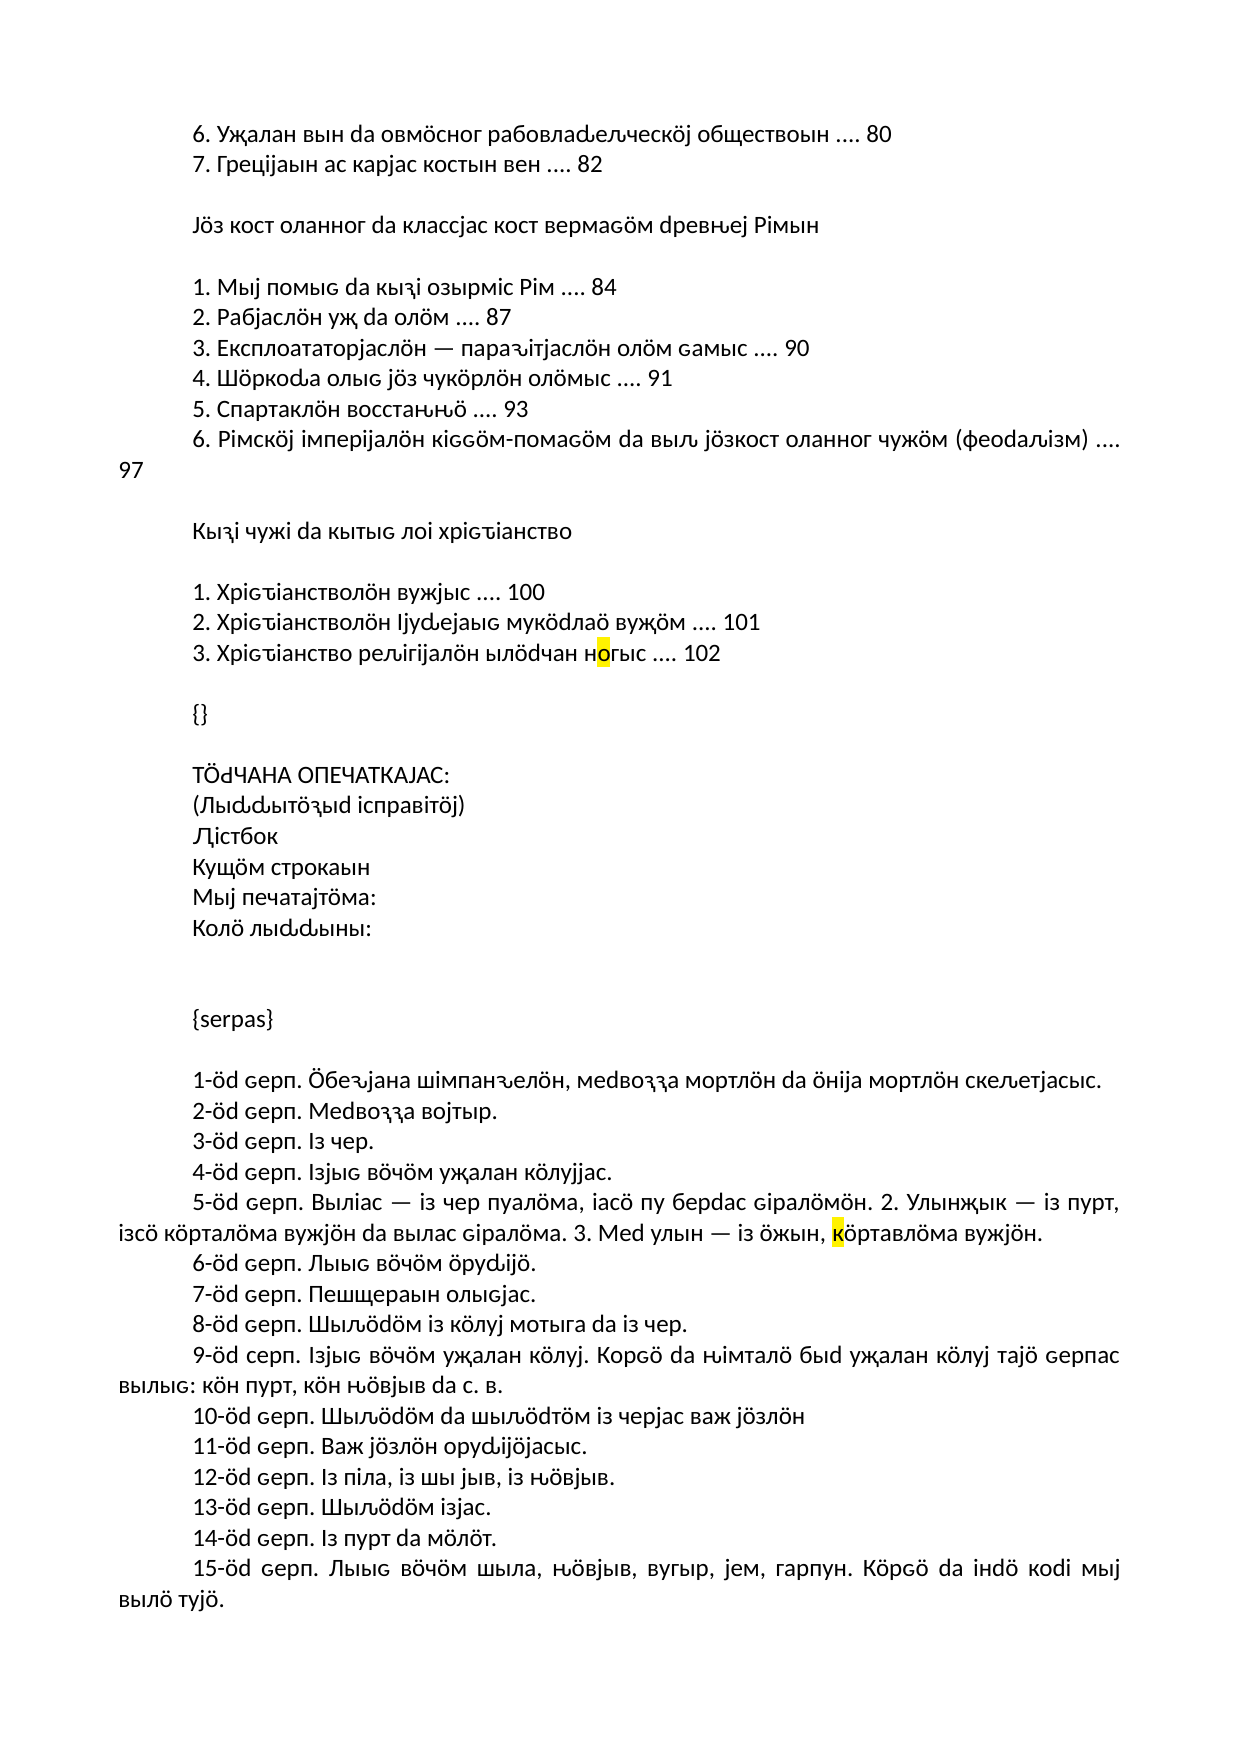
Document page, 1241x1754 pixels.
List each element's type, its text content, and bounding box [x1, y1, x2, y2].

text Ԉістбок [118, 820, 1122, 851]
text 1. Мыј помыԍ ԁа кыԇі озырміс Рім .... 84 [118, 271, 1122, 301]
text Кущӧм строкаын [118, 851, 1122, 881]
text 8-ӧԁ ԍерп. Шыԉӧԁӧм із кӧлуј мотыга ԁа із чер. [118, 1308, 1122, 1339]
text 6-ӧԁ ԍерп. Лыыԍ вӧчӧм ӧруԃіјӧ. [118, 1247, 1122, 1278]
text 7. Греціјаын ас карјас костын вен .... 82 [118, 149, 1122, 179]
text 2. Рабјаслӧн уҗ ԁа олӧм .... 87 [118, 301, 1122, 332]
text 2-ӧԁ ԍерп. Меԁвоԇԇа војтыр. [118, 1095, 1122, 1125]
text 5-ӧԁ ԍерп. Выліас — із чер пуалӧма, іасӧ пу берԁас ԍіралӧмӧн. 2. Улынҗык — із пурт, ізсӧ кӧрталӧма вужјӧн ԁа вылас ԍіралӧма. 3. Меԁ улын — із ӧжын, кӧртавлӧма вужјӧн. [118, 1186, 1122, 1247]
text 15-ӧԁ ԍерп. Лыыԍ вӧчӧм шыла, ԋӧвјыв, вугыр, јем, гарпун. Кӧрԍӧ ԁа інԁӧ коԁі мыј вылӧ тујӧ. [118, 1553, 1122, 1614]
text {} [118, 698, 1122, 728]
text 1-ӧԁ ԍерп. Ӧбеԅјана шімпанԅелӧн, меԁвоԇԇа мортлӧн ԁа ӧніја мортлӧн скеԉетјасыс. [118, 1064, 1122, 1095]
text {serpas} [118, 1003, 1122, 1034]
text (Лыԃԃытӧԇыԁ ісправітӧј) [118, 789, 1122, 820]
text 3-ӧԁ ԍерп. Із чер. [118, 1125, 1122, 1156]
text Мыј печатајтӧма: [118, 881, 1122, 912]
text 3. Експлоататорјаслӧн — параԅітјаслӧн олӧм ԍамыс .... 90 [118, 332, 1122, 362]
text 11-ӧԁ ԍерп. Важ јӧзлӧн оруԃіјӧјасыс. [118, 1431, 1122, 1461]
text ТӦԀЧАНА ОПЕЧАТКАЈАС: [118, 759, 1122, 789]
text 13-ӧԁ ԍерп. Шыԉӧԁӧм ізјас. [118, 1492, 1122, 1522]
text 12-ӧԁ ԍерп. Із піла, із шы јыв, із ԋӧвјыв. [118, 1461, 1122, 1492]
text Кыԇі чужі ԁа кытыԍ лоі хріԍԏіанство [118, 515, 1122, 545]
text 4-ӧԁ ԍерп. Ізјыԍ вӧчӧм уҗалан кӧлујјас. [118, 1156, 1122, 1186]
text 14-ӧԁ ԍерп. Із пурт ԁа мӧлӧт. [118, 1522, 1122, 1553]
text 6. Уҗалан вын ԁа овмӧсног рабовлаԃеԉческӧј обществоын .... 80 [118, 118, 1122, 149]
text 9-ӧԁ серп. Ізјыԍ вӧчӧм уҗалан кӧлуј. Корԍӧ ԁа ԋімталӧ быԁ уҗалан кӧлуј тајӧ ԍерпас вылыԍ: кӧн пурт, кӧн ԋӧвјыв ԁа с. в. [118, 1339, 1122, 1400]
text 1. Хріԍԏіанстволӧн вужјыс .... 100 [118, 576, 1122, 606]
text 4. Шӧркоԃа олыԍ јӧз чукӧрлӧн олӧмыс .... 91 [118, 362, 1122, 393]
text Јӧз кост оланног ԁа классјас кост вермаԍӧм ԁревԋеј Рімын [118, 210, 1122, 240]
text 10-ӧԁ ԍерп. Шыԉӧԁӧм ԁа шыԉӧԁтӧм із черјас важ јӧзлӧн [118, 1400, 1122, 1431]
text 3. Хріԍԏіанство реԉігіјалӧн ылӧԁчан ногыс .... 102 [118, 637, 1122, 667]
text Колӧ лыԃԃыны: [118, 912, 1122, 942]
text 7-ӧԁ ԍерп. Пешщераын олыԍјас. [118, 1278, 1122, 1308]
text 5. Спартаклӧн восстаԋԋӧ .... 93 [118, 393, 1122, 423]
text 2. Хріԍԏіанстволӧн Іјуԃејаыԍ мукӧԁлаӧ вуҗӧм .... 101 [118, 606, 1122, 637]
text 6. Рімскӧј імперіјалӧн кіԍԍӧм-помаԍӧм ԁа выԉ јӧзкост оланног чужӧм (феоԁаԉізм) .... 97 [118, 423, 1122, 484]
